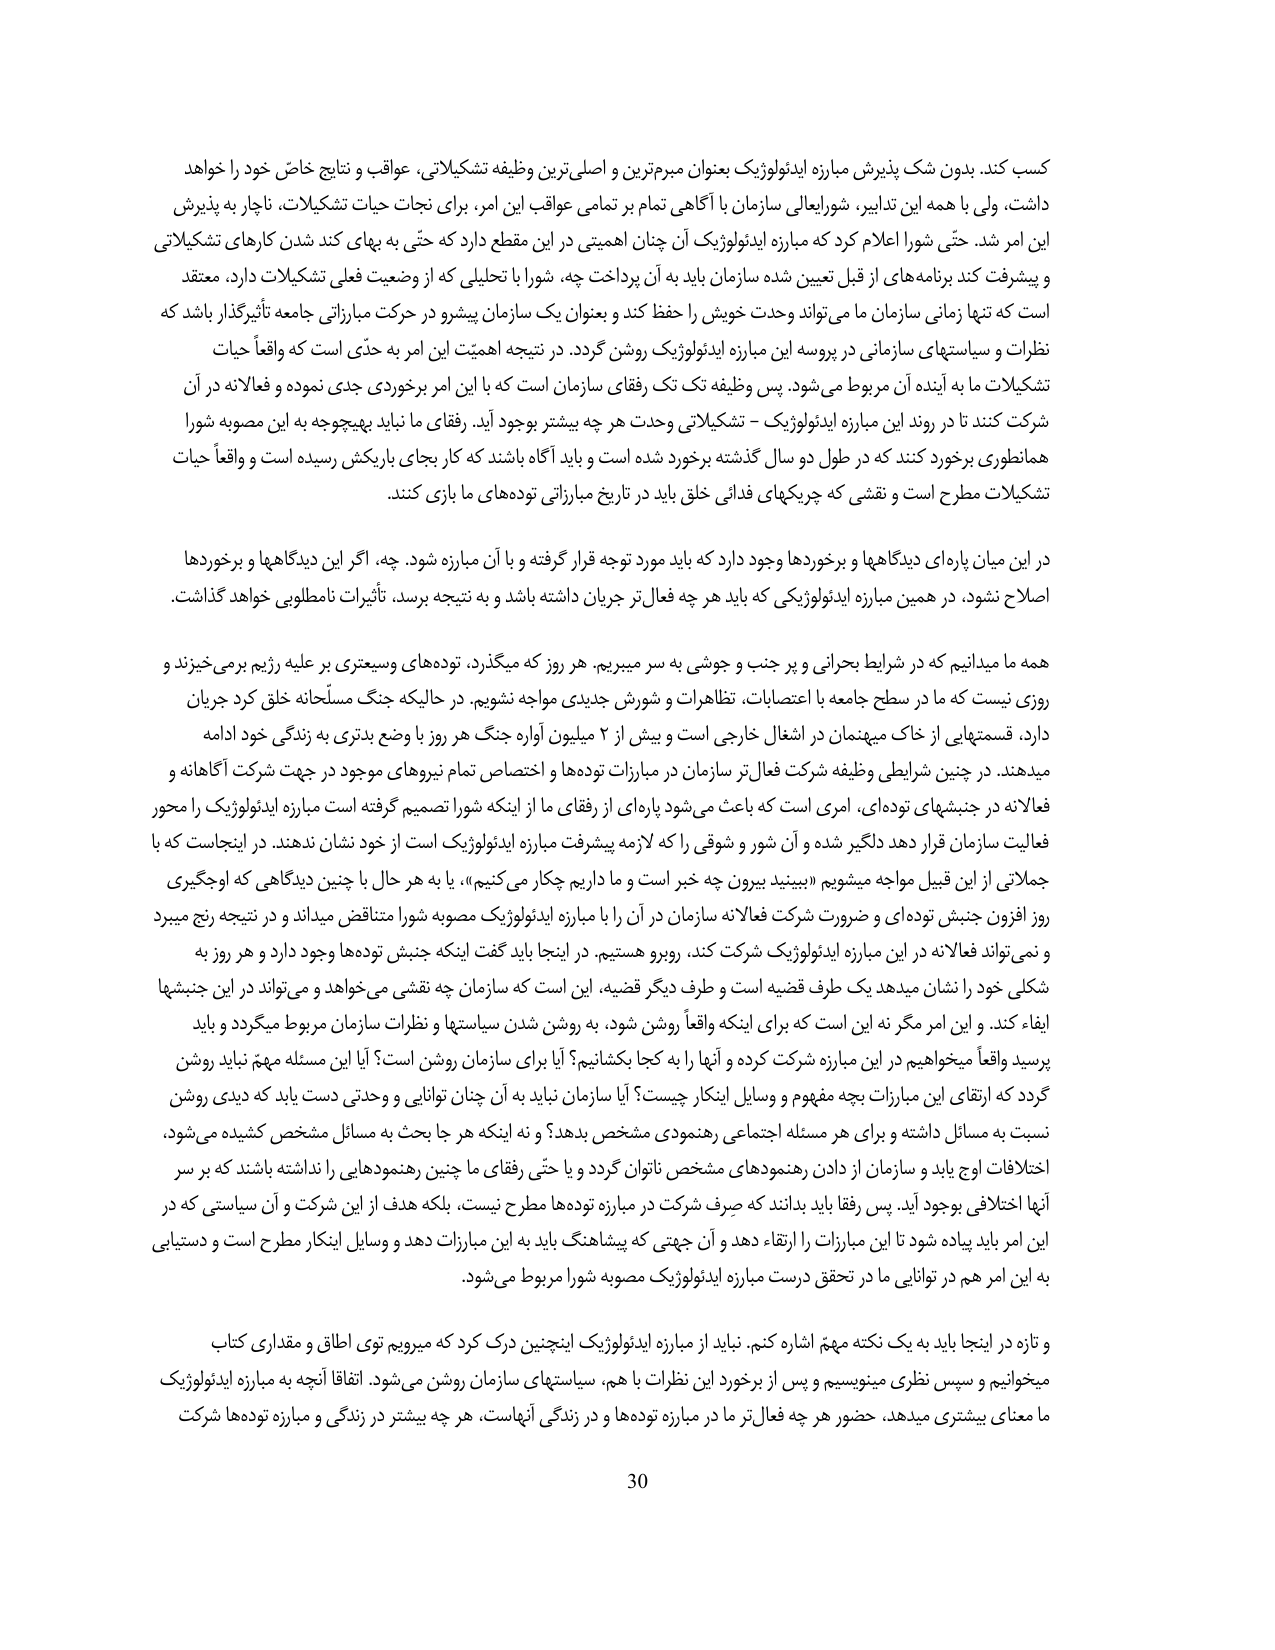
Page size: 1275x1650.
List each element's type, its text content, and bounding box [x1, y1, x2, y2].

text همانطور که اطلاع دارید، بعلت وضعیت ویژه‌ای که در تشکیلات ما بوجود آمده است، شورایعالی سازمان تصمیم گرفته است که مبارزه ایدئولوژیک (حول طرح مصوبه شورا) را بعنوان مبرم‌ترین و اصلی‌ترین وظیفه تشکیلاتی و بعنوان محور فعالیت تشکیلات قرار دهد تا در پروسه این مبارزه ایدئولوژیک دیدگاهها و نظرات سازمانی روشن گردد؛ تا سازمان بداند وظیفه‌اش در مقابل این جنبش عظیم توده‌ای که حدود چهار سال است در میهنمان جریان دارد چیست، تا سازمان توانائیِ دادن رهنمود‌های مشخص برای پیشرفت امر مبارزه و ارتقاء آنرا کسب کند. بدون شک پذیرش مبارزه ایدئولوژیک بعنوان مبرم‌ترین و اصلی‌ترین وظیفه تشکیلاتی، عواقب و نتایج خاصّ خود را خواهد داشت، ولی با همه این تدابیر، شورایعالی سازمان با آگاهی تمام بر تمامی عواقب این امر، برای نجات حیات تشکیلات، ناچار به پذیرش این امر شد. حتّی شورا اعلام کرد که مبارزه ایدئولوژیک آن چنان اهمیتی در این مقطع دارد که حتّی به بهای کند شدن کارهای تشکیلاتی و پیشرفت کند برنامه‌های از قبل تعیین شده سازمان باید به آن پرداخت چه، شورا با تحلیلی که از وضعیت فعلی تشکیلات دارد، معتقد است که تنها زمانی سازمان ما می‌تواند وحدت خویش را حفظ کند و بعنوان یک سازمان پیشرو در حرکت مبارزاتی جامعه تأثیرگذار باشد که نظرات و سیاستهای سازمانی در پروسه این مبارزه ایدئولوژیک روشن گردد. در نتیجه اهمیّت این امر به حدّی است که واقعاً حیات تشکیلات ما به آینده آن مربوط می‌شود. پس وظیفه تک تک رفقای سازمان است که با این امر برخوردی جدی نموده و فعالانه در آن شرکت کنند تا در روند این مبارزه ایدئولوژیک - تشکیلاتی وحدت هر چه بیشتر بوجود آید. رفقای ما نباید بهیچوجه به این مصوبه شورا همانطوری برخورد کنند که در طول دو سال گذشته برخورد شده است و باید آگاه باشند که کار بجای باریکش رسیده است و واقعاً حیات تشکیلات مطرح است و نقشی که چریکهای فدائی خلق باید در تاریخ مبارزاتی توده‌های ما بازی کنند. [150, 150, 1050, 511]
text همه ما میدانیم که در شرایط بحرانی و پر جنب و جوشی به سر میبریم. هر روز که میگذرد، توده‌های وسیعتری بر علیه رژیم برمی‌خیزند و روزی نیست که ما در سطح جامعه با اعتصابات، تظاهرات و شورش جدیدی مواجه نشویم. در حالیکه جنگ مسلّحانه خلق کرد جریان دارد، قسمتهایی از خاک میهنمان در اشغال خارجی است و بیش از ٢ میلیون آواره جنگ هر روز با وضع بدتری به زندگی خود ادامه میدهند. در چنین شرایطی وظیفه‌ شرکت فعال‌تر سازمان در مبارزات توده‌ها و اختصاص تمام نیروهای موجود در جهت شرکت آگاهانه و فعالانه در جنبشهای توده‌ای، امری است که باعث می‌شود پاره‌ای از رفقای ما از اینکه شورا تصمیم گرفته است مبارزه ایدئولوژیک را محور فعالیت سازمان قرار دهد دلگیر شده و آن شور و شوقی را که لازمه پیشرفت مبارزه ایدئولوژیک است از خود نشان ندهند. در اینجاست که با جملاتی از این قبیل مواجه میشویم «ببینید بیرون چه خبر است و ما داریم چکار می‌کنیم»، یا به هر حال با چنین دیدگاهی که اوجگیری روز افزون جنبش توده‌ای و ضرورت شرکت فعالانه سازمان در آن را با مبارزه ایدئولوژیک مصوبه شورا متناقض میداند و در نتیجه رنج میبرد و نمی‌تواند فعالانه در این مبارزه ایدئولوژیک شرکت کند، روبرو هستیم. در اینجا باید گفت اینکه جنبش توده‌ها وجود دارد و هر روز به شکلی خود را نشان میدهد یک طرف قضیه است و طرف دیگر قضیه، این است که سازمان چه نقشی می‌خواهد و می‌تواند در این جنبشها ایفاء کند. و این امر مگر نه این است که برای اینکه واقعاً روشن شود، به روشن شدن سیاستها و نظرات سازمان مربوط میگردد و باید پرسید واقعاً میخواهیم در این مبارزه شرکت کرده و آنها را به کجا بکشانیم؟ آیا برای سازمان روشن است؟ آیا این مسئله مهمّ نباید روشن گردد که ارتقای این مبارزات بچه مفهوم و وسایل اینکار چیست؟ آیا سازمان نباید به آن چنان توانایی و وحدتی دست یابد که دیدی روشن نسبت به مسائل داشته و برای هر مسئله اجتماعی رهنمودی مشخص بدهد؟ و نه اینکه هر جا بحث به مسائل مشخص کشیده می‌شود، اختلافات اوج یابد و سازمان از دادن رهنمود‌های مشخص ناتوان گردد و یا حتّی رفقای ما چنین رهنمود‌هایی را نداشته باشند که بر سر آنها اختلافی بوجود آید. پس رفقا باید بدانند که صِرف شرکت در مبارزه توده‌ها مطرح نیست، بلکه هدف از این شرکت و آن سیاستی که در این امر باید پیاده شود تا این مبارزات را ارتقاء دهد و آن جهتی که پیشاهنگ باید به این مبارزات دهد و وسایل اینکار مطرح است و دستیابی به این امر هم در توانایی ما در تحقق درست مبارزه ایدئولوژیک مصوبه شورا مربوط می‌شود. [150, 644, 1050, 1294]
text و تازه در اینجا باید به یک نکته مهمّ اشاره کنم. نباید از مبارزه ایدئولوژیک اینچنین درک کرد که میرویم توی اطاق و مقداری کتاب میخوانیم و سپس نظری مینویسیم و پس از برخورد این نظرات با هم، سیاستهای سازمان روشن می‌شود. اتفاقا آنچه به مبارزه ایدئولوژیک ما معنای بیشتری میدهد، حضور هر چه فعال‌تر ما در مبارزه توده‌ها و در زندگی آنهاست، هر چه بیشتر در زندگی و مبارزه توده‌ها شرکت داشته باشیم توانائی بیشتری برای درک پیچیدگی‌های مبارزاتی میهن مان خواهیم داشت. در نتیجه رفقا نباید اجازه دهند مبارزه ایدئولوژیکی که برای روشن شدن سیاستهای سازمانی و وظایف مشخص سازمان در قبال وضع موجود برای تغییر آن برا ه افتاده است، به مبارزه ایدئولوژیکی با خصوصیات «مبارزه در زندان» یکی شود. اکثر رفقای ما میدانند که مبارزه ایدئولوژیک در زندان بعلت شرایط مادّی زندان، چه اشکالی پیدا می‌کرد و گاهی چند ماه انرژی رفقا صرف روشن شدن این امر می‌گشت که مثلاً ماهیت یعنی چه؟ محتوی یعنی چه؟ و یا حتّی مبتذلتر از آن، بحث می‌رفت سر این امر که آیا در کمون‌های اولیّه تضادّ بین نیروهای مولد و مناسبات تولیدی وجود داشته است؟ آیا این تضادّ به حدّی از رشد میرسیده است که مناسبات جلوی رشد نیروها را بگیرد؟ و یا دهها مسئله دیگر، مسائلی که از مسائل مبارزاتی واقعاً جدا بوده و عملاً کمکی هم به حلّ مسائل مبارزاتی ما نمی‌کرد. [150, 1324, 1050, 1433]
text در این میان پاره‌ای دیدگاهها و برخوردها وجود دارد که باید مورد توجه قرار گرفته و با آن مبارزه شود. چه، اگر این دیدگاهها و برخوردها اصلاح نشود، در همین مبارزه ایدئولوژیکی که باید هر چه فعال‌تر جریان داشته باشد و به نتیجه برسد، تأثیرات نا‌مطلوبی خواهد گذاشت. [150, 541, 1050, 614]
